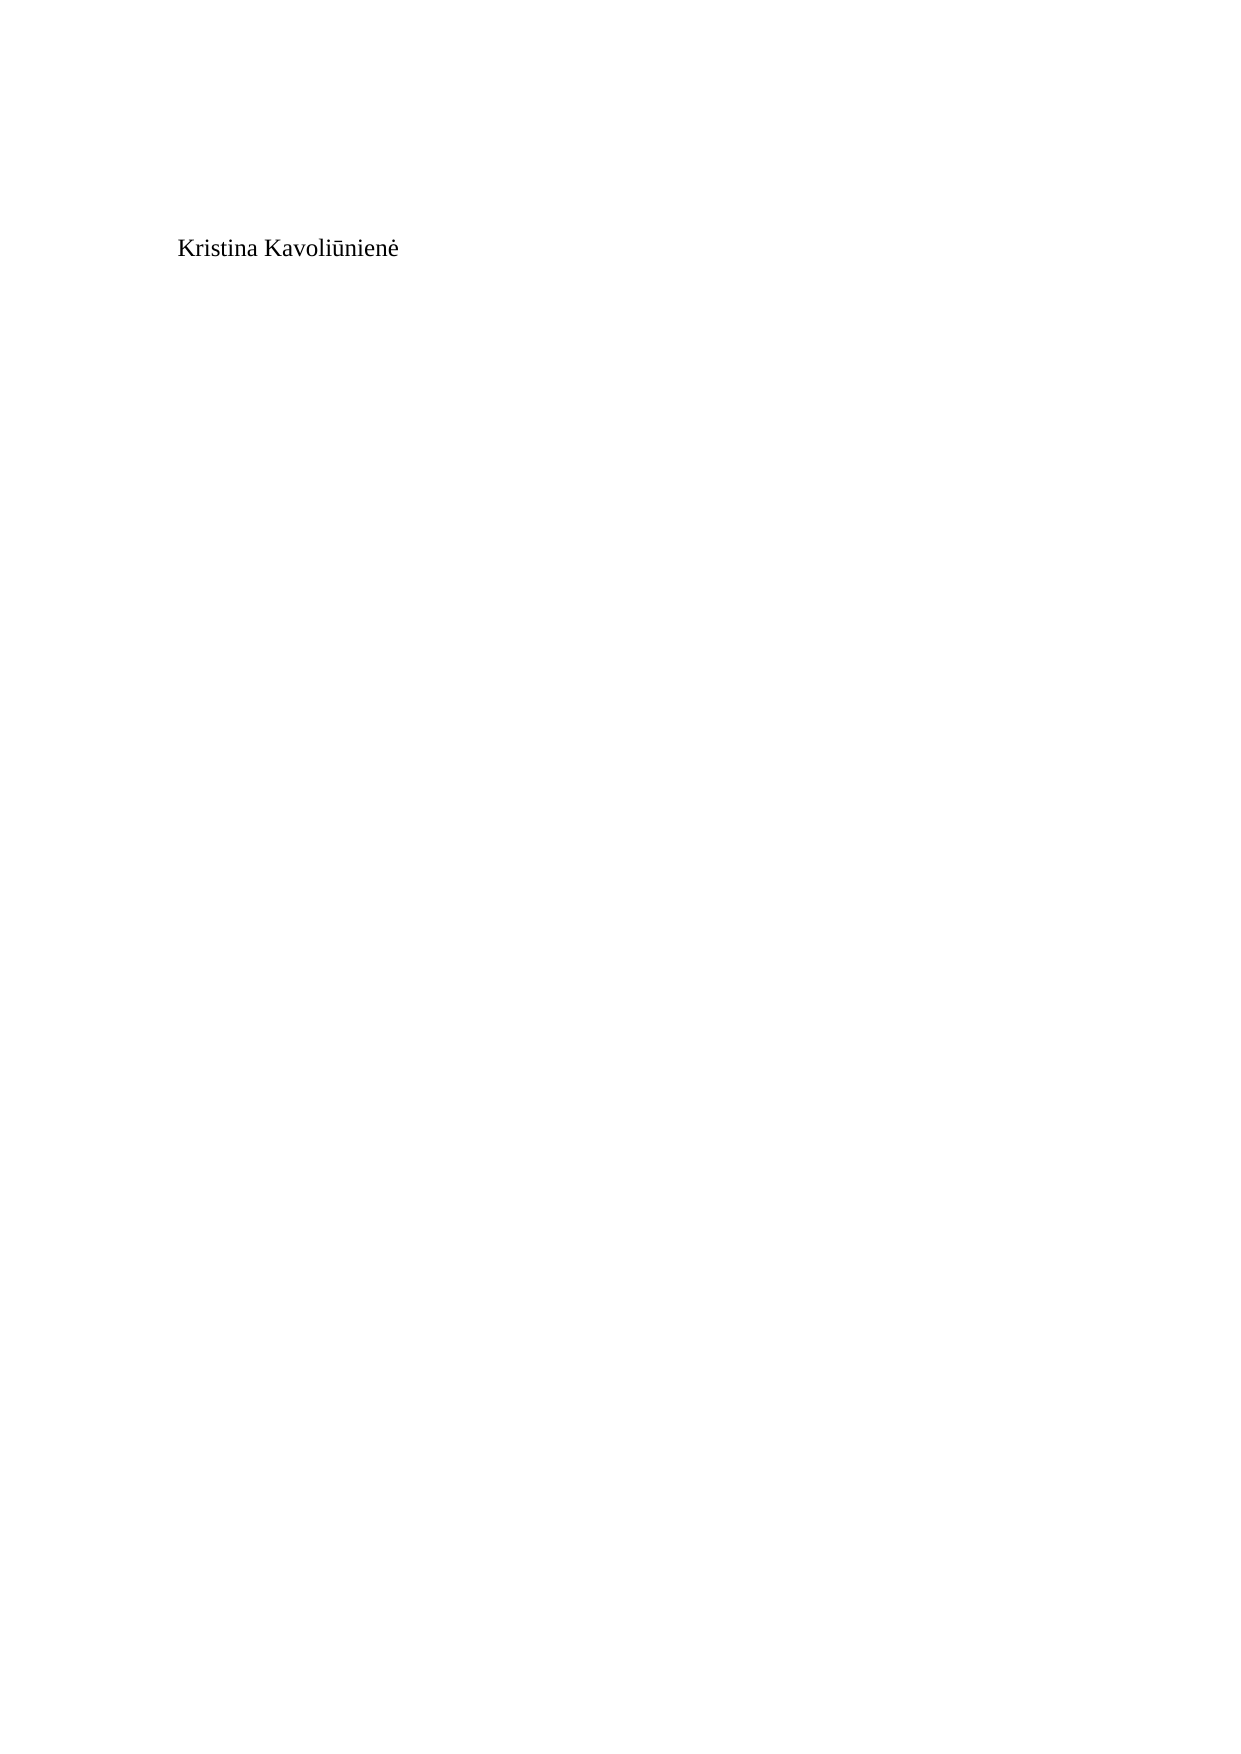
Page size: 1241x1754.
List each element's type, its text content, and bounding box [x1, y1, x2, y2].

text Kristina Kavoliūnienė [177, 233, 1181, 262]
